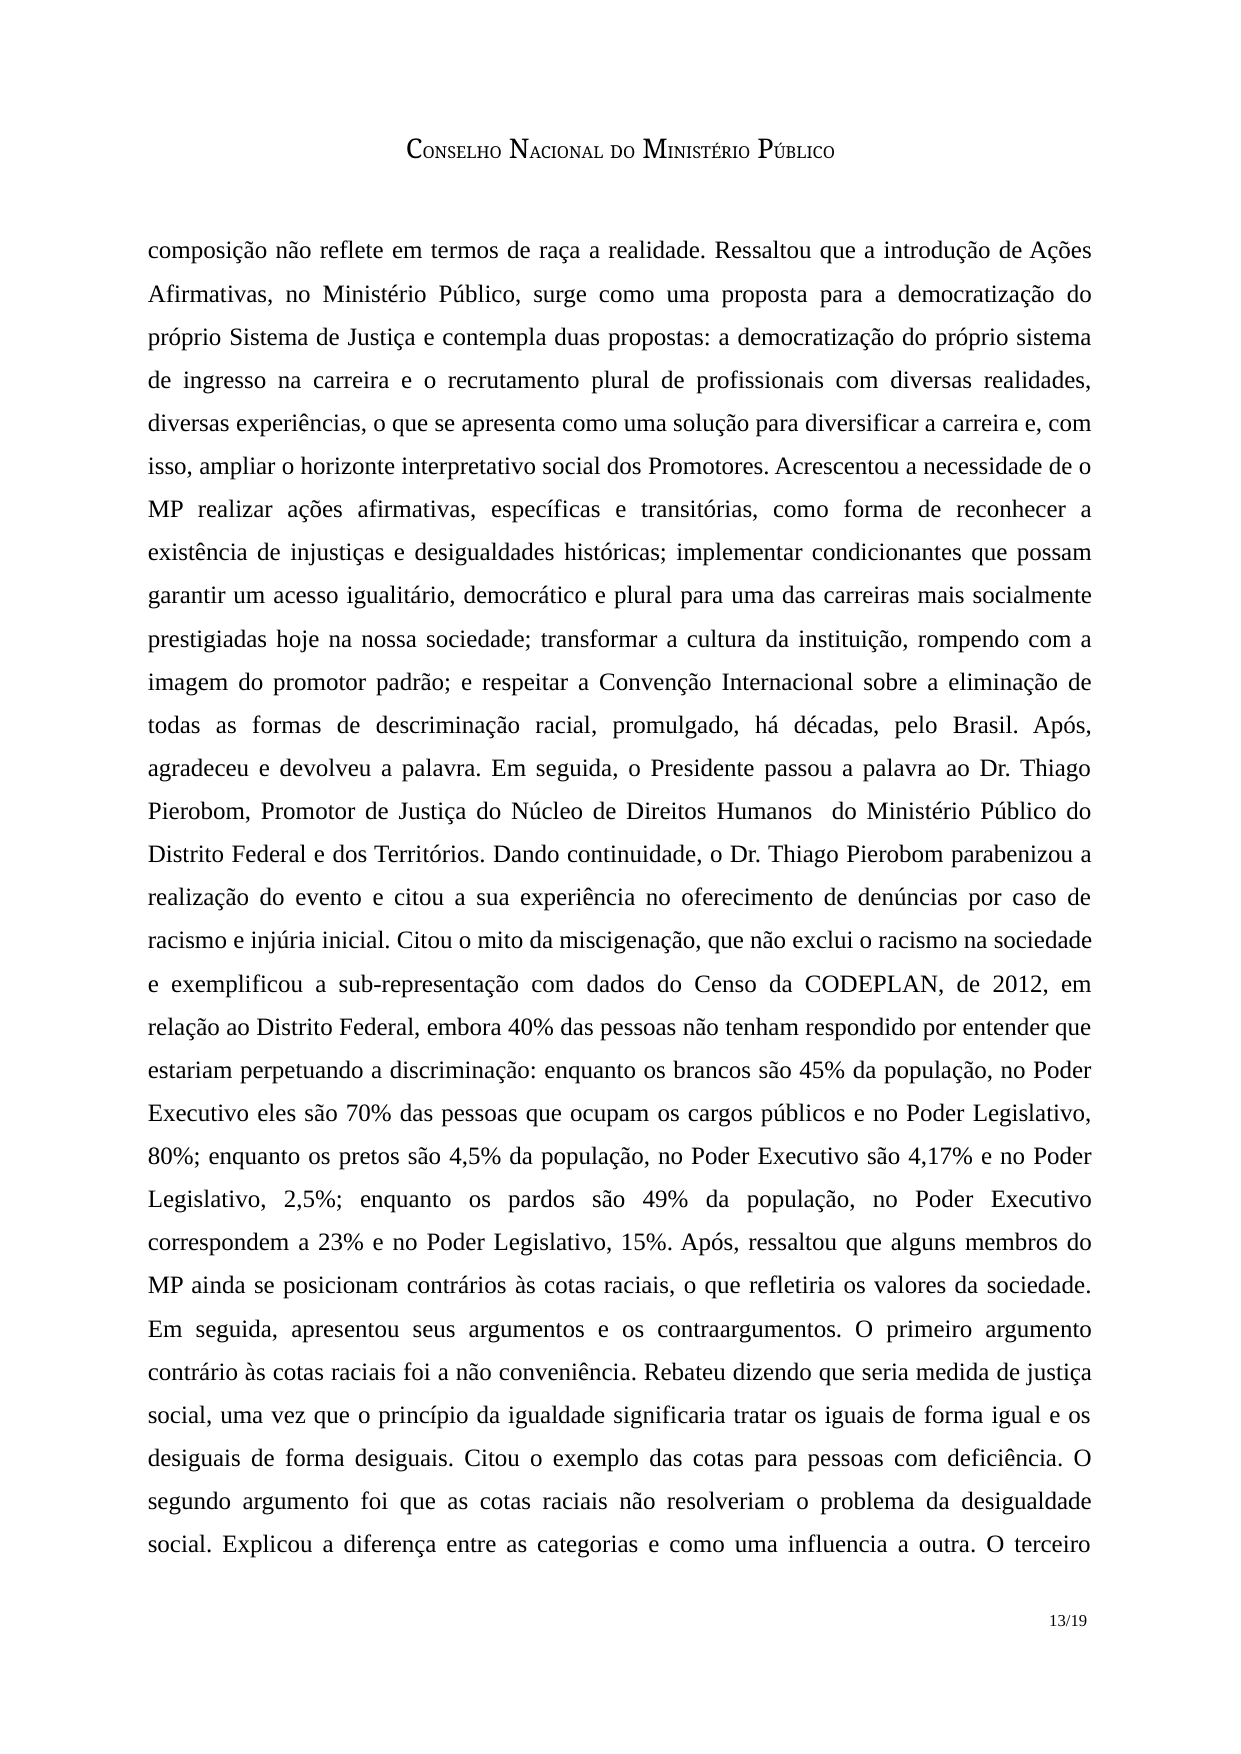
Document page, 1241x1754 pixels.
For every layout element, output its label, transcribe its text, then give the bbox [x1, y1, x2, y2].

text composição não reflete em termos de raça a realidade. Ressaltou que a introdução de Ações Afirmativas, no Ministério Público, surge como uma proposta para a democratização do próprio Sistema de Justiça e contempla duas propostas: a democratização do próprio sistema de ingresso na carreira e o recrutamento plural de profissionais com diversas realidades, diversas experiências, o que se apresenta como uma solução para diversificar a carreira e, com isso, ampliar o horizonte interpretativo social dos Promotores. Acrescentou a necessidade de o MP realizar ações afirmativas, específicas e transitórias, como forma de reconhecer a existência de injustiças e desigualdades históricas; implementar condicionantes que possam garantir um acesso igualitário, democrático e plural para uma das carreiras mais socialmente prestigiadas hoje na nossa sociedade; transformar a cultura da instituição, rompendo com a imagem do promotor padrão; e respeitar a Convenção Internacional sobre a eliminação de todas as formas de descriminação racial, promulgado, há décadas, pelo Brasil. Após, agradeceu e devolveu a palavra. Em seguida, o Presidente passou a palavra ao Dr. Thiago Pierobom, Promotor de Justiça do Núcleo de Direitos Humanos do Ministério Público do Distrito Federal e dos Territórios. Dando continuidade, o Dr. Thiago Pierobom parabenizou a realização do evento e citou a sua experiência no oferecimento de denúncias por caso de racismo e injúria inicial. Citou o mito da miscigenação, que não exclui o racismo na sociedade e exemplificou a sub-representação com dados do Censo da CODEPLAN, de 2012, em relação ao Distrito Federal, embora 40% das pessoas não tenham respondido por entender que estariam perpetuando a discriminação: enquanto os brancos são 45% da população, no Poder Executivo eles são 70% das pessoas que ocupam os cargos públicos e no Poder Legislativo, 80%; enquanto os pretos são 4,5% da população, no Poder Executivo são 4,17% e no Poder Legislativo, 2,5%; enquanto os pardos são 49% da população, no Poder Executivo correspondem a 23% e no Poder Legislativo, 15%. Após, ressaltou que alguns membros do MP ainda se posicionam contrários às cotas raciais, o que refletiria os valores da sociedade. Em seguida, apresentou seus argumentos e os contraargumentos. O primeiro argumento contrário às cotas raciais foi a não conveniência. Rebateu dizendo que seria medida de justiça social, uma vez que o princípio da igualdade significaria tratar os iguais de forma igual e os desiguais de forma desiguais. Citou o exemplo das cotas para pessoas com deficiência. O segundo argumento foi que as cotas raciais não resolveriam o problema da desigualdade social. Explicou a diferença entre as categorias e como uma influencia a outra. O terceiro [148, 236, 1093, 1558]
